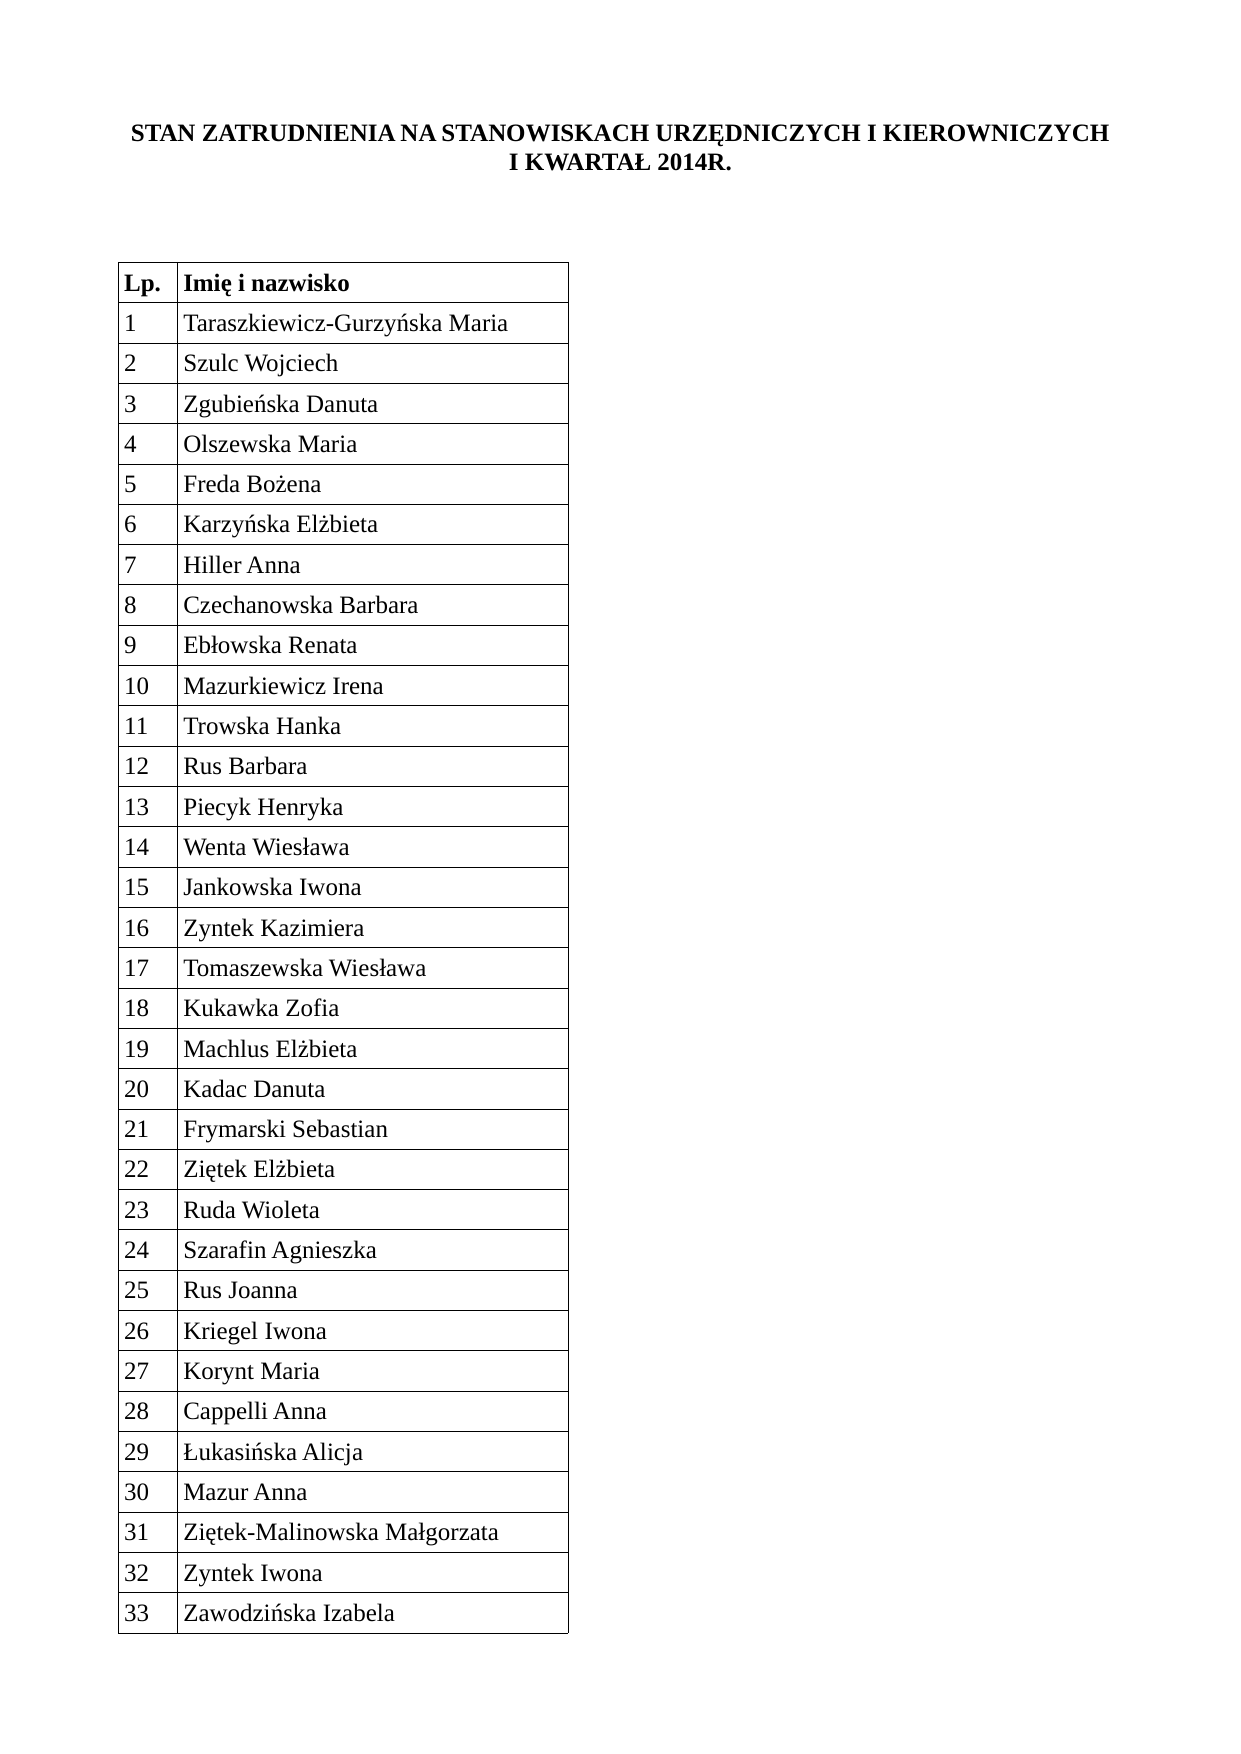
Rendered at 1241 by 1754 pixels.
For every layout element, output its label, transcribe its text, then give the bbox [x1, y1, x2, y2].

table_cell 3 [119, 384, 177, 423]
table_cell Ebłowska Renata [178, 626, 568, 665]
table_cell Czechanowska Barbara [178, 585, 568, 625]
table_cell 29 [119, 1432, 177, 1471]
table_cell 20 [119, 1069, 177, 1108]
table_cell 19 [119, 1029, 177, 1068]
table_cell 21 [119, 1110, 177, 1149]
table_cell 8 [119, 585, 177, 625]
table_cell Olszewska Maria [178, 424, 568, 463]
table_cell Ziętek-Malinowska Małgorzata [178, 1513, 568, 1552]
table_header Imię i nazwisko [178, 263, 568, 302]
table_cell 25 [119, 1271, 177, 1310]
table_cell Mazur Anna [178, 1472, 568, 1512]
table_cell 30 [119, 1472, 177, 1512]
table_cell Trowska Hanka [178, 706, 568, 746]
table_cell 5 [119, 465, 177, 504]
table_cell Taraszkiewicz-Gurzyńska Maria [178, 303, 568, 342]
table_cell Rus Joanna [178, 1271, 568, 1310]
table_cell 2 [119, 344, 177, 383]
table_cell 23 [119, 1190, 177, 1229]
table_cell Karzyńska Elżbieta [178, 505, 568, 544]
table_cell 28 [119, 1392, 177, 1431]
table_cell Wenta Wiesława [178, 827, 568, 867]
table_cell 7 [119, 545, 177, 584]
table_cell Łukasińska Alicja [178, 1432, 568, 1471]
table_cell 10 [119, 666, 177, 705]
table_cell 18 [119, 989, 177, 1028]
text STAN ZATRUDNIENIA NA STANOWISKACH URZĘDNICZYCH I KIEROWNICZYCH [118, 118, 1122, 147]
table_cell Kadac Danuta [178, 1069, 568, 1108]
table_cell 27 [119, 1351, 177, 1391]
table_cell Zgubieńska Danuta [178, 384, 568, 423]
table_cell Frymarski Sebastian [178, 1110, 568, 1149]
table_cell Szarafin Agnieszka [178, 1230, 568, 1270]
table_cell 6 [119, 505, 177, 544]
table_cell 14 [119, 827, 177, 867]
table_cell Zyntek Iwona [178, 1553, 568, 1592]
table_header Lp. [119, 263, 177, 302]
table_cell 4 [119, 424, 177, 463]
table_cell Machlus Elżbieta [178, 1029, 568, 1068]
table_cell 9 [119, 626, 177, 665]
table_cell 16 [119, 908, 177, 947]
table_cell 32 [119, 1553, 177, 1592]
table_cell Zawodzińska Izabela [178, 1593, 568, 1632]
table_cell 26 [119, 1311, 177, 1350]
text I KWARTAŁ 2014R. [118, 147, 1122, 176]
table_cell 1 [119, 303, 177, 342]
table_cell Zyntek Kazimiera [178, 908, 568, 947]
table_cell Piecyk Henryka [178, 787, 568, 826]
table_cell 22 [119, 1150, 177, 1189]
table_cell Rus Barbara [178, 747, 568, 786]
table_cell Kukawka Zofia [178, 989, 568, 1028]
table_cell Jankowska Iwona [178, 868, 568, 907]
table_cell Kriegel Iwona [178, 1311, 568, 1350]
table_cell Korynt Maria [178, 1351, 568, 1391]
table_cell Szulc Wojciech [178, 344, 568, 383]
table_cell Ziętek Elżbieta [178, 1150, 568, 1189]
table_cell 13 [119, 787, 177, 826]
table_cell 31 [119, 1513, 177, 1552]
table_cell 11 [119, 706, 177, 746]
table_cell Cappelli Anna [178, 1392, 568, 1431]
table_cell 17 [119, 948, 177, 987]
table_cell Freda Bożena [178, 465, 568, 504]
table_cell Tomaszewska Wiesława [178, 948, 568, 987]
table_cell 12 [119, 747, 177, 786]
table_cell 33 [119, 1593, 177, 1632]
table_cell Hiller Anna [178, 545, 568, 584]
table_cell 24 [119, 1230, 177, 1270]
table_cell Ruda Wioleta [178, 1190, 568, 1229]
table_cell Mazurkiewicz Irena [178, 666, 568, 705]
table_cell 15 [119, 868, 177, 907]
